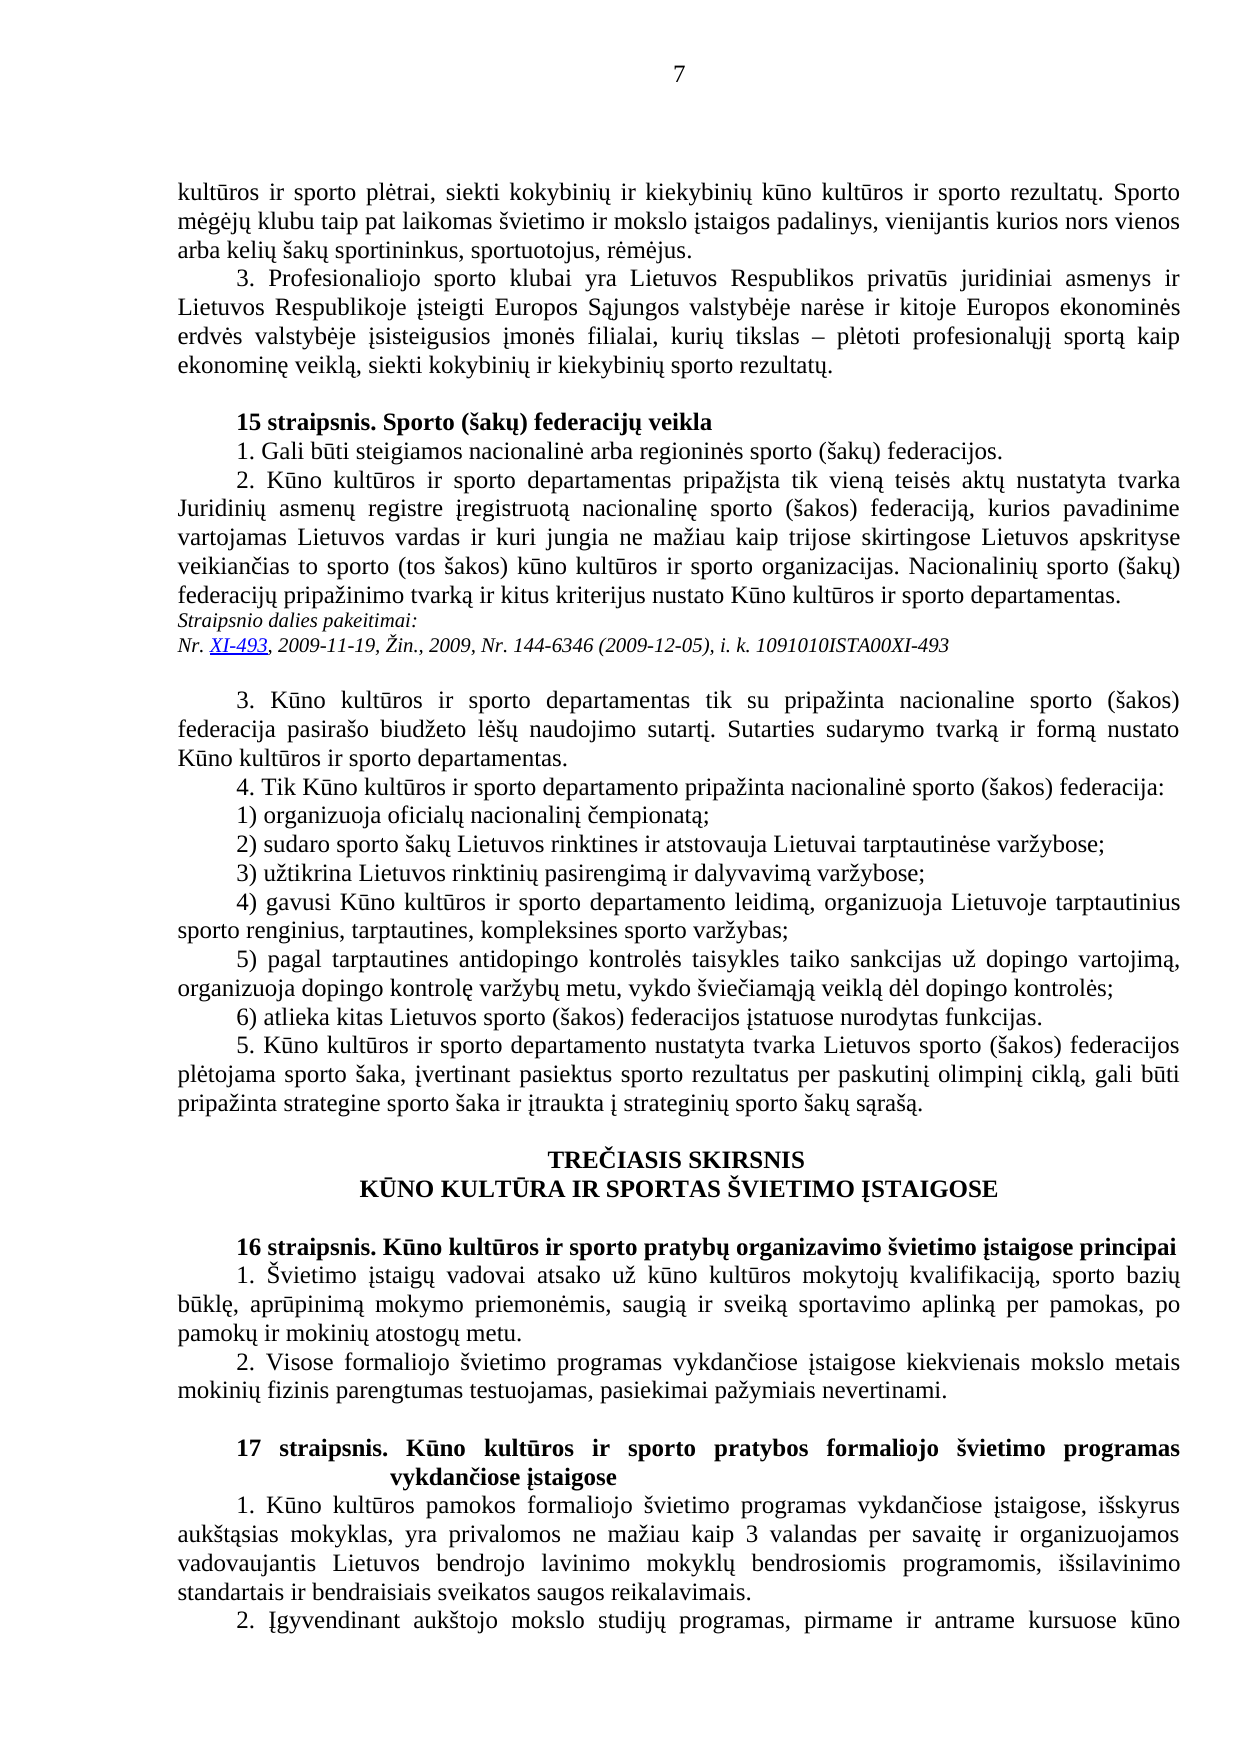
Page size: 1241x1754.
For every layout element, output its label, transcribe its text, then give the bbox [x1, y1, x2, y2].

text 6) atlieka kitas Lietuvos sporto (šakos) federacijos įstatuose nurodytas funkcijas. [177, 1002, 1181, 1030]
text 17 straipsnis. Kūno kultūros ir sporto pratybos formaliojo švietimo programas vykdančiose įstaigose [236, 1433, 1181, 1490]
text 4. Tik Kūno kultūros ir sporto departamento pripažinta nacionalinė sporto (šakos) federacija: [177, 772, 1181, 800]
text 3) užtikrina Lietuvos rinktinių pasirengimą ir dalyvavimą varžybose; [177, 858, 1181, 887]
text 3. Kūno kultūros ir sporto departamentas tik su pripažinta nacionaline sporto (šakos) federacija pasirašo biudžeto lėšų naudojimo sutartį. Sutarties sudarymo tvarką ir formą nustato Kūno kultūros ir sporto departamentas. [177, 685, 1181, 772]
text 2. Įgyvendinant aukštojo mokslo studijų programas, pirmame ir antrame kursuose kūno [177, 1605, 1181, 1634]
text Straipsnio dalies pakeitimai: [177, 608, 1181, 632]
text 1. Gali būti steigiamos nacionalinė arba regioninės sporto (šakų) federacijos. [177, 436, 1181, 465]
text TREČIASIS SKIRSNIS [177, 1145, 1181, 1174]
text 1. Kūno kultūros pamokos formaliojo švietimo programas vykdančiose įstaigose, išskyrus aukštąsias mokyklas, yra privalomos ne mažiau kaip 3 valandas per savaitę ir organizuojamos vadovaujantis Lietuvos bendrojo lavinimo mokyklų bendrosiomis programomis, išsilavinimo standartais ir bendraisiais sveikatos saugos reikalavimais. [177, 1490, 1181, 1605]
text 5) pagal tarptautines antidopingo kontrolės taisykles taiko sankcijas už dopingo vartojimą, organizuoja dopingo kontrolę varžybų metu, vykdo šviečiamąją veiklą dėl dopingo kontrolės; [177, 944, 1181, 1002]
text 4) gavusi Kūno kultūros ir sporto departamento leidimą, organizuoja Lietuvoje tarptautinius sporto renginius, tarptautines, kompleksines sporto varžybas; [177, 887, 1181, 944]
text KŪNO KULTŪRA IR SPORTAS ŠVIETIMO ĮSTAIGOSE [177, 1174, 1181, 1203]
text kultūros ir sporto plėtrai, siekti kokybinių ir kiekybinių kūno kultūros ir sporto rezultatų. Sporto mėgėjų klubu taip pat laikomas švietimo ir mokslo įstaigos padalinys, vienijantis kurios nors vienos arba kelių šakų sportininkus, sportuotojus, rėmėjus. [177, 177, 1181, 263]
text 3. Profesionaliojo sporto klubai yra Lietuvos Respublikos privatūs juridiniai asmenys ir Lietuvos Respublikoje įsteigti Europos Sąjungos valstybėje narėse ir kitoje Europos ekonominės erdvės valstybėje įsisteigusios įmonės filialai, kurių tikslas – plėtoti profesionalųjį sportą kaip ekonominę veiklą, siekti kokybinių ir kiekybinių sporto rezultatų. [177, 263, 1181, 378]
text 2. Kūno kultūros ir sporto departamentas pripažįsta tik vieną teisės aktų nustatyta tvarka Juridinių asmenų registre įregistruotą nacionalinę sporto (šakos) federaciją, kurios pavadinime vartojamas Lietuvos vardas ir kuri jungia ne mažiau kaip trijose skirtingose Lietuvos apskrityse veikiančias to sporto (tos šakos) kūno kultūros ir sporto organizacijas. Nacionalinių sporto (šakų) federacijų pripažinimo tvarką ir kitus kriterijus nustato Kūno kultūros ir sporto departamentas. [177, 465, 1181, 608]
text 1) organizuoja oficialų nacionalinį čempionatą; [177, 800, 1181, 829]
text 1. Švietimo įstaigų vadovai atsako už kūno kultūros mokytojų kvalifikaciją, sporto bazių būklę, aprūpinimą mokymo priemonėmis, saugią ir sveiką sportavimo aplinką per pamokas, po pamokų ir mokinių atostogų metu. [177, 1260, 1181, 1347]
text 2) sudaro sporto šakų Lietuvos rinktines ir atstovauja Lietuvai tarptautinėse varžybose; [177, 829, 1181, 858]
text 15 straipsnis. Sporto (šakų) federacijų veikla [177, 407, 1181, 436]
text 5. Kūno kultūros ir sporto departamento nustatyta tvarka Lietuvos sporto (šakos) federacijos plėtojama sporto šaka, įvertinant pasiektus sporto rezultatus per paskutinį olimpinį ciklą, gali būti pripažinta strategine sporto šaka ir įtraukta į strateginių sporto šakų sąrašą. [177, 1030, 1181, 1117]
text 16 straipsnis. Kūno kultūros ir sporto pratybų organizavimo švietimo įstaigose principai [236, 1232, 1181, 1260]
text 2. Visose formaliojo švietimo programas vykdančiose įstaigose kiekvienais mokslo metais mokinių fizinis parengtumas testuojamas, pasiekimai pažymiais nevertinami. [177, 1347, 1181, 1404]
text Nr. XI-493, 2009-11-19, Žin., 2009, Nr. 144-6346 (2009-12-05), i. k. 1091010ISTA00XI-493 [177, 632, 1181, 657]
